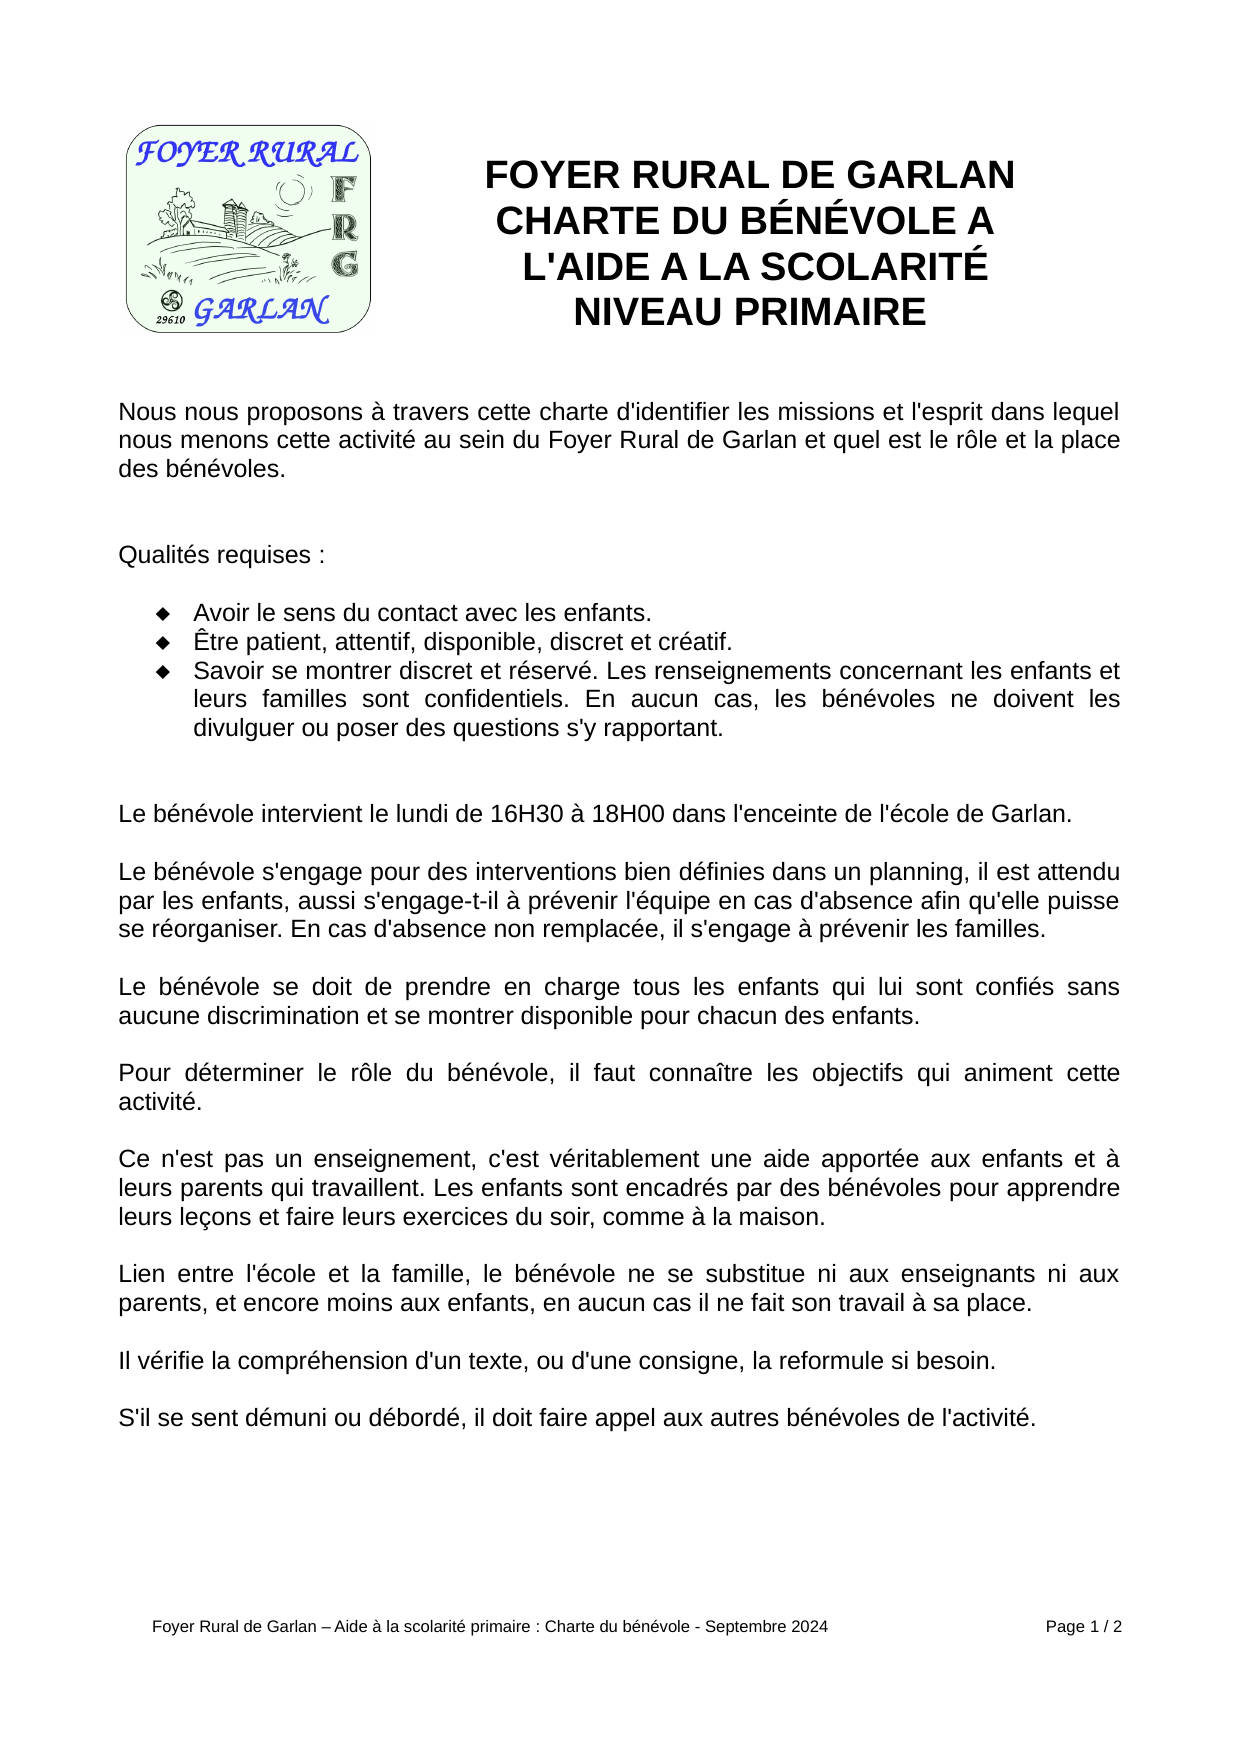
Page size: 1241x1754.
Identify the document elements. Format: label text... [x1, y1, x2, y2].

picture [123, 123, 373, 334]
text S'il se sent démuni ou débordé, il doit faire appel aux autres bénévoles de l'activité. [118, 1403, 1122, 1432]
text Ce n'est pas un enseignement, c'est véritablement une aide apportée aux enfants et à leurs parents qui travaillent. Les enfants sont encadrés par des bénévoles pour apprendre leurs leçons et faire leurs exercices du soir, comme à la maison. [118, 1144, 1122, 1231]
list Avoir le sens du contact avec les enfants. [156, 598, 1122, 627]
text Lien entre l'école et la famille, le bénévole ne se substitue ni aux enseignants ni aux parents, et encore moins aux enfants, en aucun cas il ne fait son travail à sa place. [118, 1259, 1122, 1317]
text Pour déterminer le rôle du bénévole, il faut connaître les objectifs qui animent cette activité. [118, 1058, 1122, 1116]
list Le bénévole s'engage pour des interventions bien définies dans un planning, il est attendu par les enfants, aussi s'engage-t-il à prévenir l'équipe en cas d'absence afin qu'elle puisse se réorganiser. En cas d'absence non remplacée, il s'engage à prévenir les familles. [118, 857, 1122, 943]
list Le bénévole se doit de prendre en charge tous les enfants qui lui sont confiés sans aucune discrimination et se montrer disponible pour chacun des enfants. [118, 972, 1122, 1029]
text Qualités requises : [118, 540, 1122, 569]
table_header [118, 118, 378, 333]
table_header [118, 334, 378, 368]
list Le bénévole intervient le lundi de 16H30 à 18H00 dans l'enceinte de l'école de Garlan. [118, 799, 1122, 828]
text Il vérifie la compréhension d'un texte, ou d'une consigne, la reformule si besoin. [118, 1346, 1122, 1374]
table_header FOYER RURAL DE GARLAN CHARTE DU BÉNÉVOLE A L'AIDE A LA SCOLARITÉ NIVEAU PRIMAIRE [378, 118, 1122, 368]
list Être patient, attentif, disponible, discret et créatif. [156, 627, 1122, 656]
list Savoir se montrer discret et réservé. Les renseignements concernant les enfants et leurs familles sont confidentiels. En aucun cas, les bénévoles ne doivent les divulguer ou poser des questions s'y rapportant. [156, 656, 1122, 742]
text Nous nous proposons à travers cette charte d'identifier les missions et l'esprit dans lequel nous menons cette activité au sein du Foyer Rural de Garlan et quel est le rôle et la place des bénévoles. [118, 397, 1122, 483]
